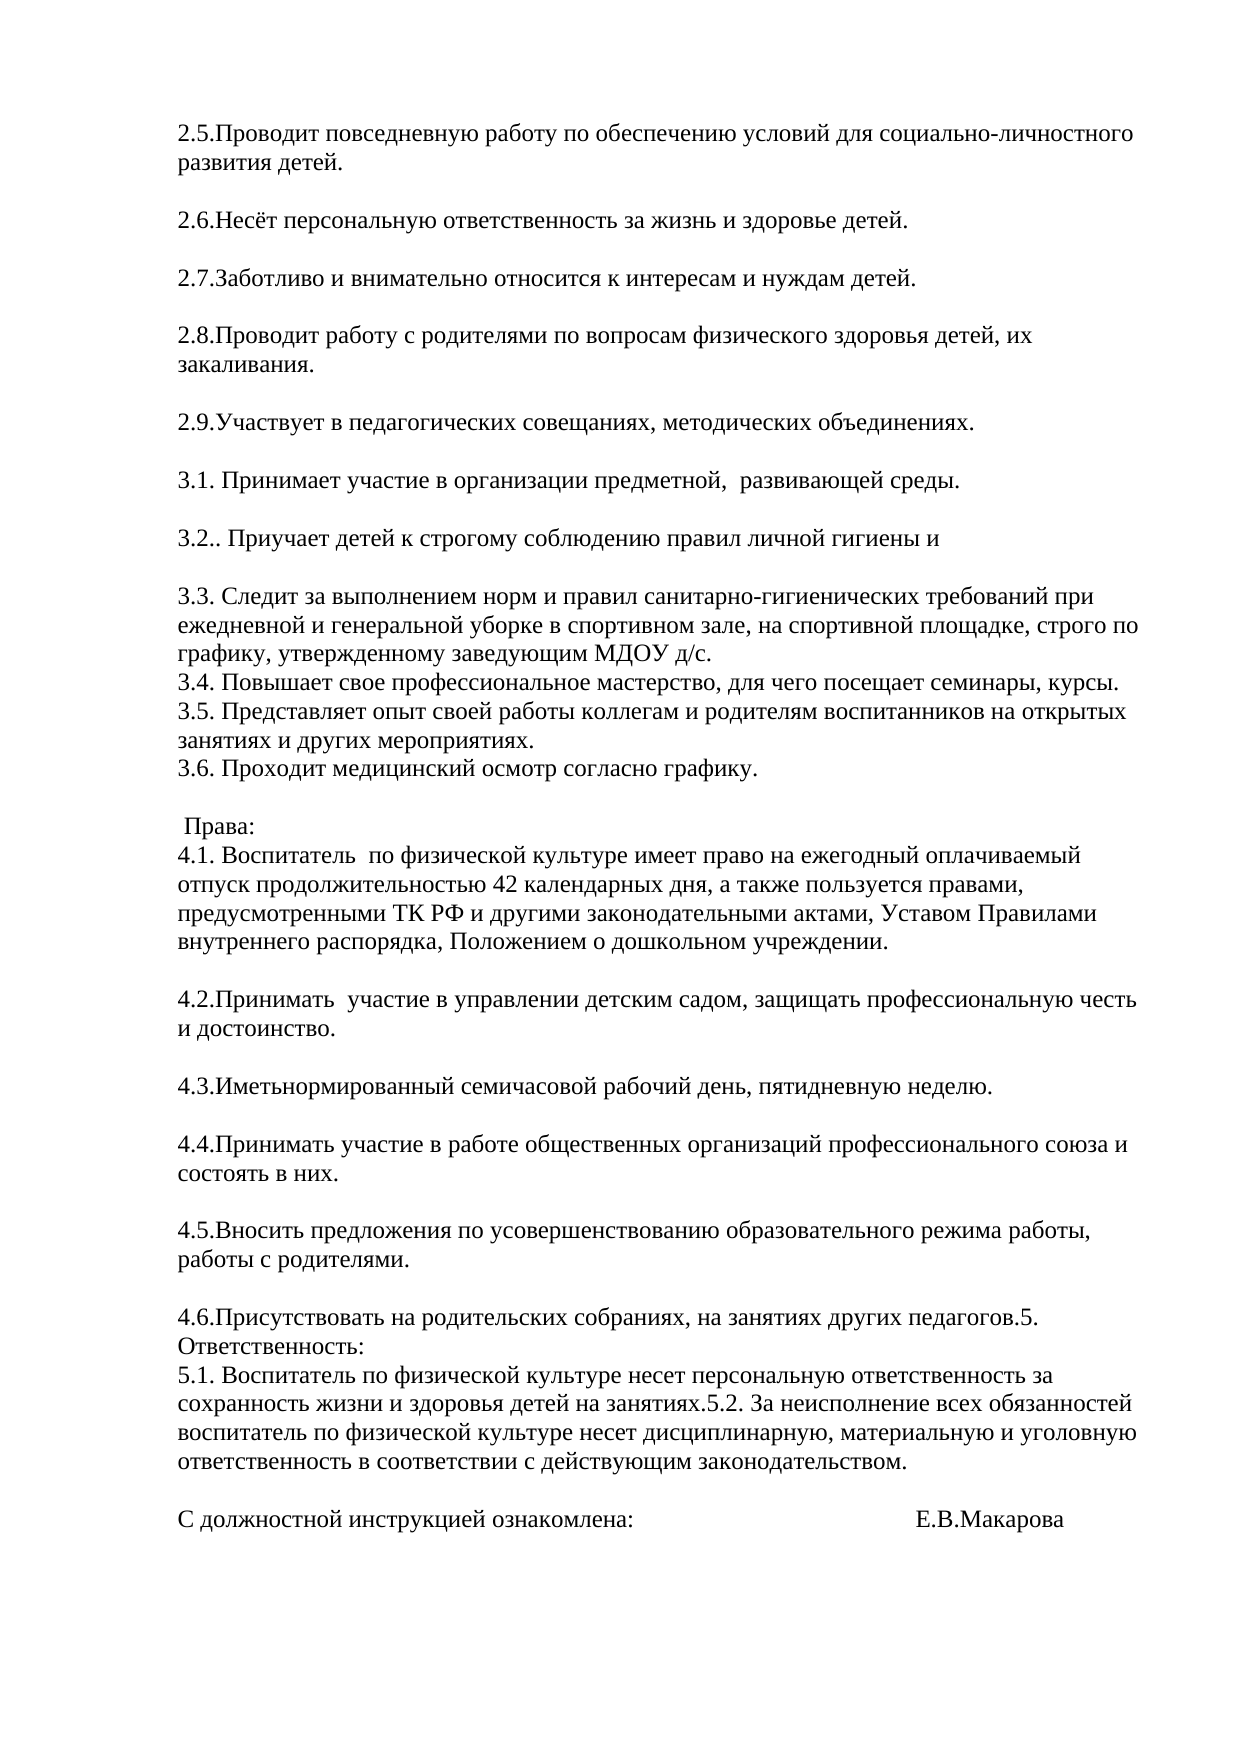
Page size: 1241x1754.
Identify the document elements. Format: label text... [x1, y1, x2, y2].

text 4.6.Присутствовать на родительских собраниях, на занятиях других педагогов.5. Ответственность: 5.1. Воспитатель по физической культуре несет персональную ответственность за сохранность жизни и здоровья детей на занятиях.5.2. За неисполнение всех обязанностей воспитатель по физической культуре несет дисциплинарную, материальную и уголовную ответственность в соответствии с действующим законодательством. [177, 1302, 1152, 1475]
text 2.6.Несёт персональную ответственность за жизнь и здоровье детей. [177, 205, 1152, 233]
text 2.8.Проводит работу с родителями по вопросам физического здоровья детей, их закаливания. [177, 321, 1152, 378]
text 2.9.Участвует в педагогических совещаниях, методических объединениях. [177, 407, 1152, 436]
text 3.3. Следит за выполнением норм и правил санитарно-гигиенических требований при ежедневной и генеральной уборке в спортивном зале, на спортивной площадке, строго по графику, утвержденному заведующим МДОУ д/с. 3.4. Повышает свое профессиональное мастерство, для чего посещает семинары, курсы. 3.5. Представляет опыт своей работы коллегам и родителям воспитанников на открытых занятиях и других мероприятиях. 3.6. Проходит медицинский осмотр согласно графику. [177, 581, 1152, 782]
text 4.2.Принимать участие в управлении детским садом, защищать профессиональную честь и достоинство. [177, 984, 1152, 1042]
text 2.7.Заботливо и внимательно относится к интересам и нуждам детей. [177, 263, 1152, 291]
text С должностной инструкцией ознакомлена: Е.В.Макарова [177, 1504, 1152, 1561]
text 2.5.Проводит повседневную работу по обеспечению условий для социально-личностного развития детей. [177, 118, 1152, 176]
text 3.2.. Приучает детей к строгому соблюдению правил личной гигиены и [177, 523, 1152, 552]
text 3.1. Принимает участие в организации предметной, развивающей среды. [177, 465, 1152, 494]
text 4.3.Иметьнормированный семичасовой рабочий день, пятидневную неделю. [177, 1071, 1152, 1100]
text 4.4.Принимать участие в работе общественных организаций профессионального союза и состоять в них. [177, 1129, 1152, 1186]
text Права: 4.1. Воспитатель по физической культуре имеет право на ежегодный оплачиваемый отпуск продолжительностью 42 календарных дня, а также пользуется правами, предусмотренными ТК РФ и другими законодательными актами, Уставом Правилами внутреннего распорядка, Положением о дошкольном учреждении. [177, 811, 1152, 955]
text 4.5.Вносить предложения по усовершенствованию образовательного режима работы, работы с родителями. [177, 1216, 1152, 1273]
